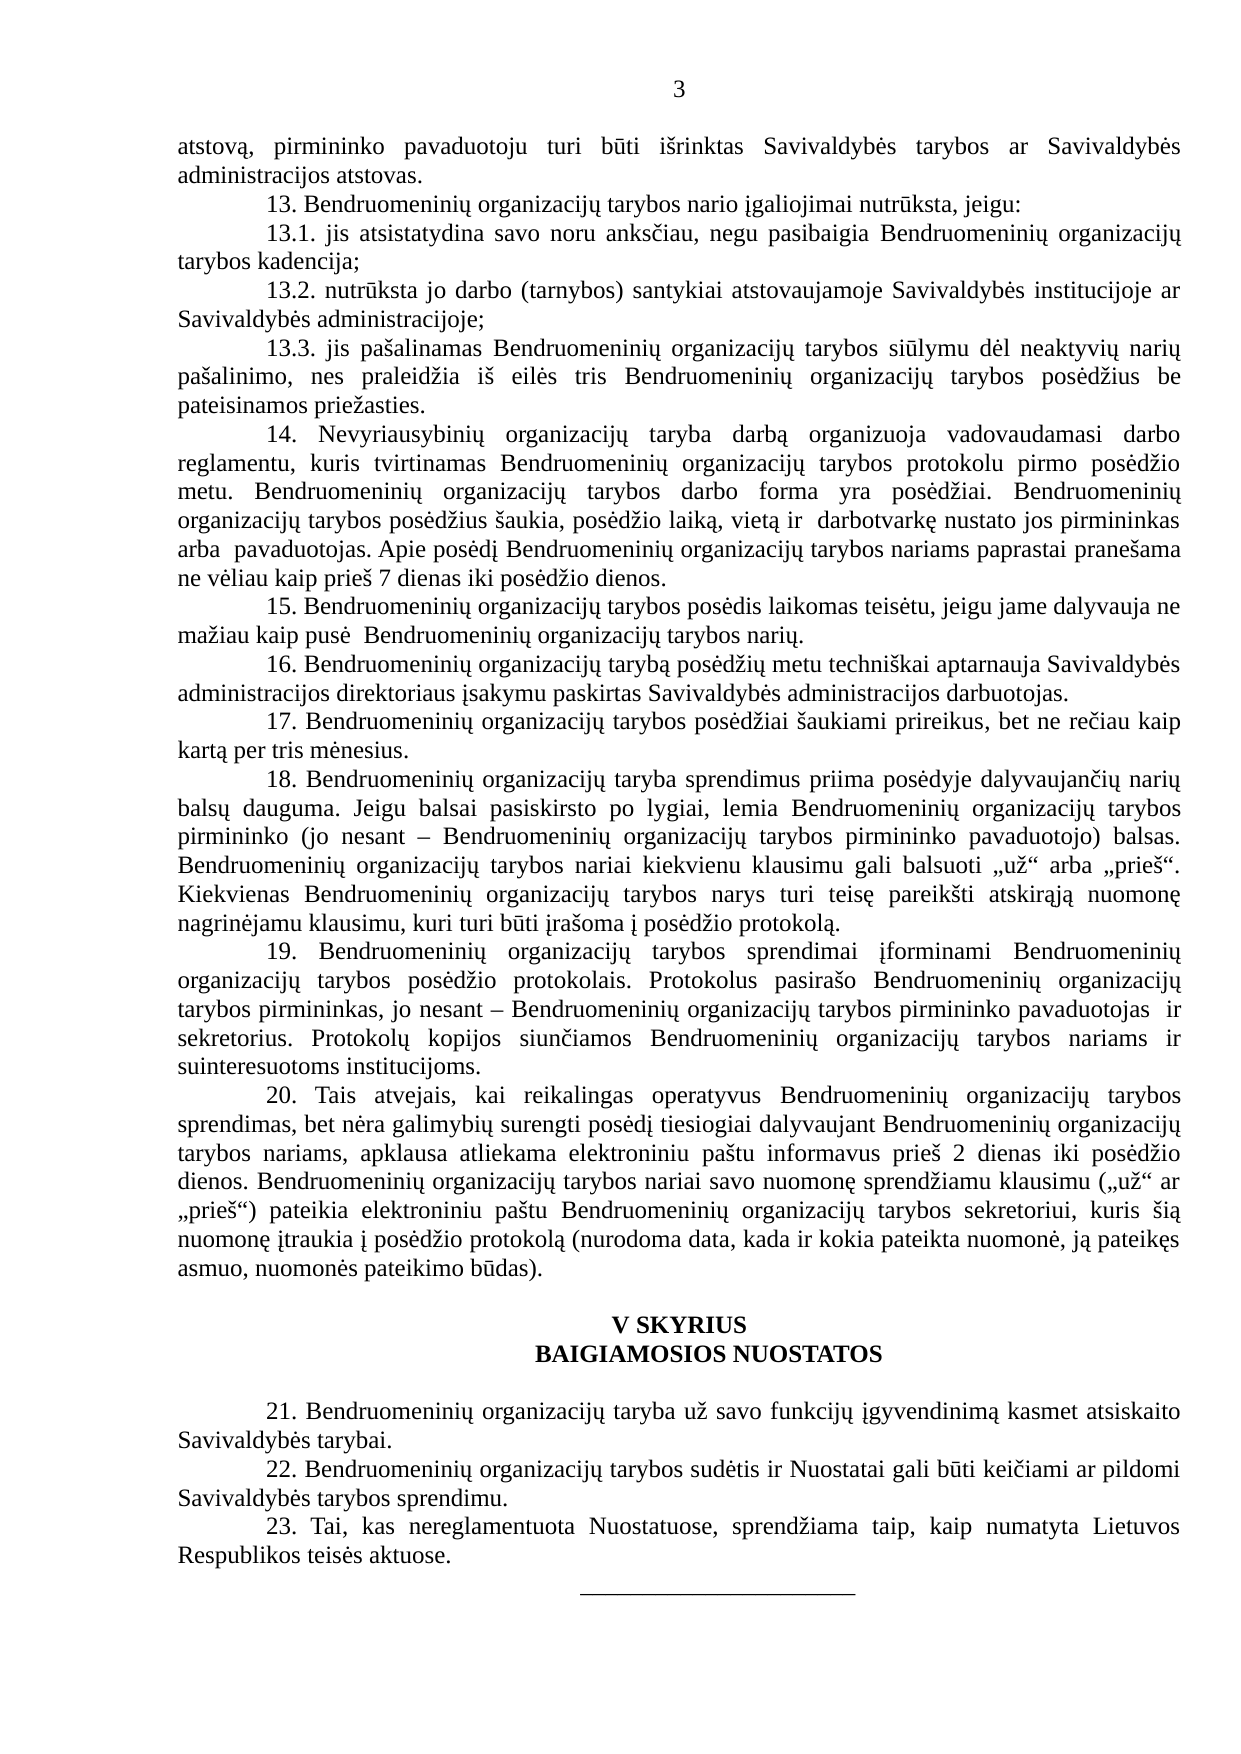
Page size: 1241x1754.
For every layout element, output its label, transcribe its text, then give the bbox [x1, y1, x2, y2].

text 21. Bendruomeninių organizacijų taryba už savo funkcijų įgyvendinimą kasmet atsiskaito Savivaldybės tarybai. [177, 1396, 1181, 1454]
text 13.1. jis atsistatydina savo noru anksčiau, negu pasibaigia Bendruomeninių organizacijų tarybos kadencija; [177, 218, 1181, 275]
text atstovą, pirmininko pavaduotoju turi būti išrinktas Savivaldybės tarybos ar Savivaldybės administracijos atstovas. [177, 131, 1181, 189]
text 19. Bendruomeninių organizacijų tarybos sprendimai įforminami Bendruomeninių organizacijų tarybos posėdžio protokolais. Protokolus pasirašo Bendruomeninių organizacijų tarybos pirmininkas, jo nesant – Bendruomeninių organizacijų tarybos pirmininko pavaduotojas ir sekretorius. Protokolų kopijos siunčiamos Bendruomeninių organizacijų tarybos nariams ir suinteresuotoms institucijoms. [177, 936, 1181, 1080]
text 20. Tais atvejais, kai reikalingas operatyvus Bendruomeninių organizacijų tarybos sprendimas, bet nėra galimybių surengti posėdį tiesiogiai dalyvaujant Bendruomeninių organizacijų tarybos nariams, apklausa atliekama elektroniniu paštu informavus prieš 2 dienas iki posėdžio dienos. Bendruomeninių organizacijų tarybos nariai savo nuomonę sprendžiamu klausimu („už“ ar „prieš“) pateikia elektroniniu paštu Bendruomeninių organizacijų tarybos sekretoriui, kuris šią nuomonę įtraukia į posėdžio protokolą (nurodoma data, kada ir kokia pateikta nuomonė, ją pateikęs asmuo, nuomonės pateikimo būdas). [177, 1080, 1181, 1281]
text BAIGIAMOSIOS NUOSTATOS [177, 1339, 1181, 1368]
text 14. Nevyriausybinių organizacijų taryba darbą organizuoja vadovaudamasi darbo reglamentu, kuris tvirtinamas Bendruomeninių organizacijų tarybos protokolu pirmo posėdžio metu. Bendruomeninių organizacijų tarybos darbo forma yra posėdžiai. Bendruomeninių organizacijų tarybos posėdžius šaukia, posėdžio laiką, vietą ir darbotvarkę nustato jos pirmininkas arba pavaduotojas. Apie posėdį Bendruomeninių organizacijų tarybos nariams paprastai pranešama ne vėliau kaip prieš 7 dienas iki posėdžio dienos. [177, 419, 1181, 591]
text 23. Tai, kas nereglamentuota Nuostatuose, sprendžiama taip, kaip numatyta Lietuvos Respublikos teisės aktuose. [177, 1511, 1181, 1569]
text 13.2. nutrūksta jo darbo (tarnybos) santykiai atstovaujamoje Savivaldybės institucijoje ar Savivaldybės administracijoje; [177, 275, 1181, 333]
text ______________________ [177, 1569, 1181, 1598]
text 13. Bendruomeninių organizacijų tarybos nario įgaliojimai nutrūksta, jeigu: [177, 189, 1181, 218]
text 16. Bendruomeninių organizacijų tarybą posėdžių metu techniškai aptarnauja Savivaldybės administracijos direktoriaus įsakymu paskirtas Savivaldybės administracijos darbuotojas. [177, 649, 1181, 706]
text 17. Bendruomeninių organizacijų tarybos posėdžiai šaukiami prireikus, bet ne rečiau kaip kartą per tris mėnesius. [177, 706, 1181, 764]
text V SKYRIUS [177, 1310, 1181, 1339]
text 22. Bendruomeninių organizacijų tarybos sudėtis ir Nuostatai gali būti keičiami ar pildomi Savivaldybės tarybos sprendimu. [177, 1454, 1181, 1511]
text 13.3. jis pašalinamas Bendruomeninių organizacijų tarybos siūlymu dėl neaktyvių narių pašalinimo, nes praleidžia iš eilės tris Bendruomeninių organizacijų tarybos posėdžius be pateisinamos priežasties. [177, 333, 1181, 419]
text 18. Bendruomeninių organizacijų taryba sprendimus priima posėdyje dalyvaujančių narių balsų dauguma. Jeigu balsai pasiskirsto po lygiai, lemia Bendruomeninių organizacijų tarybos pirmininko (jo nesant – Bendruomeninių organizacijų tarybos pirmininko pavaduotojo) balsas. Bendruomeninių organizacijų tarybos nariai kiekvienu klausimu gali balsuoti „už“ arba „prieš“. Kiekvienas Bendruomeninių organizacijų tarybos narys turi teisę pareikšti atskirąją nuomonę nagrinėjamu klausimu, kuri turi būti įrašoma į posėdžio protokolą. [177, 764, 1181, 936]
text 15. Bendruomeninių organizacijų tarybos posėdis laikomas teisėtu, jeigu jame dalyvauja ne mažiau kaip pusė Bendruomeninių organizacijų tarybos narių. [177, 591, 1181, 649]
